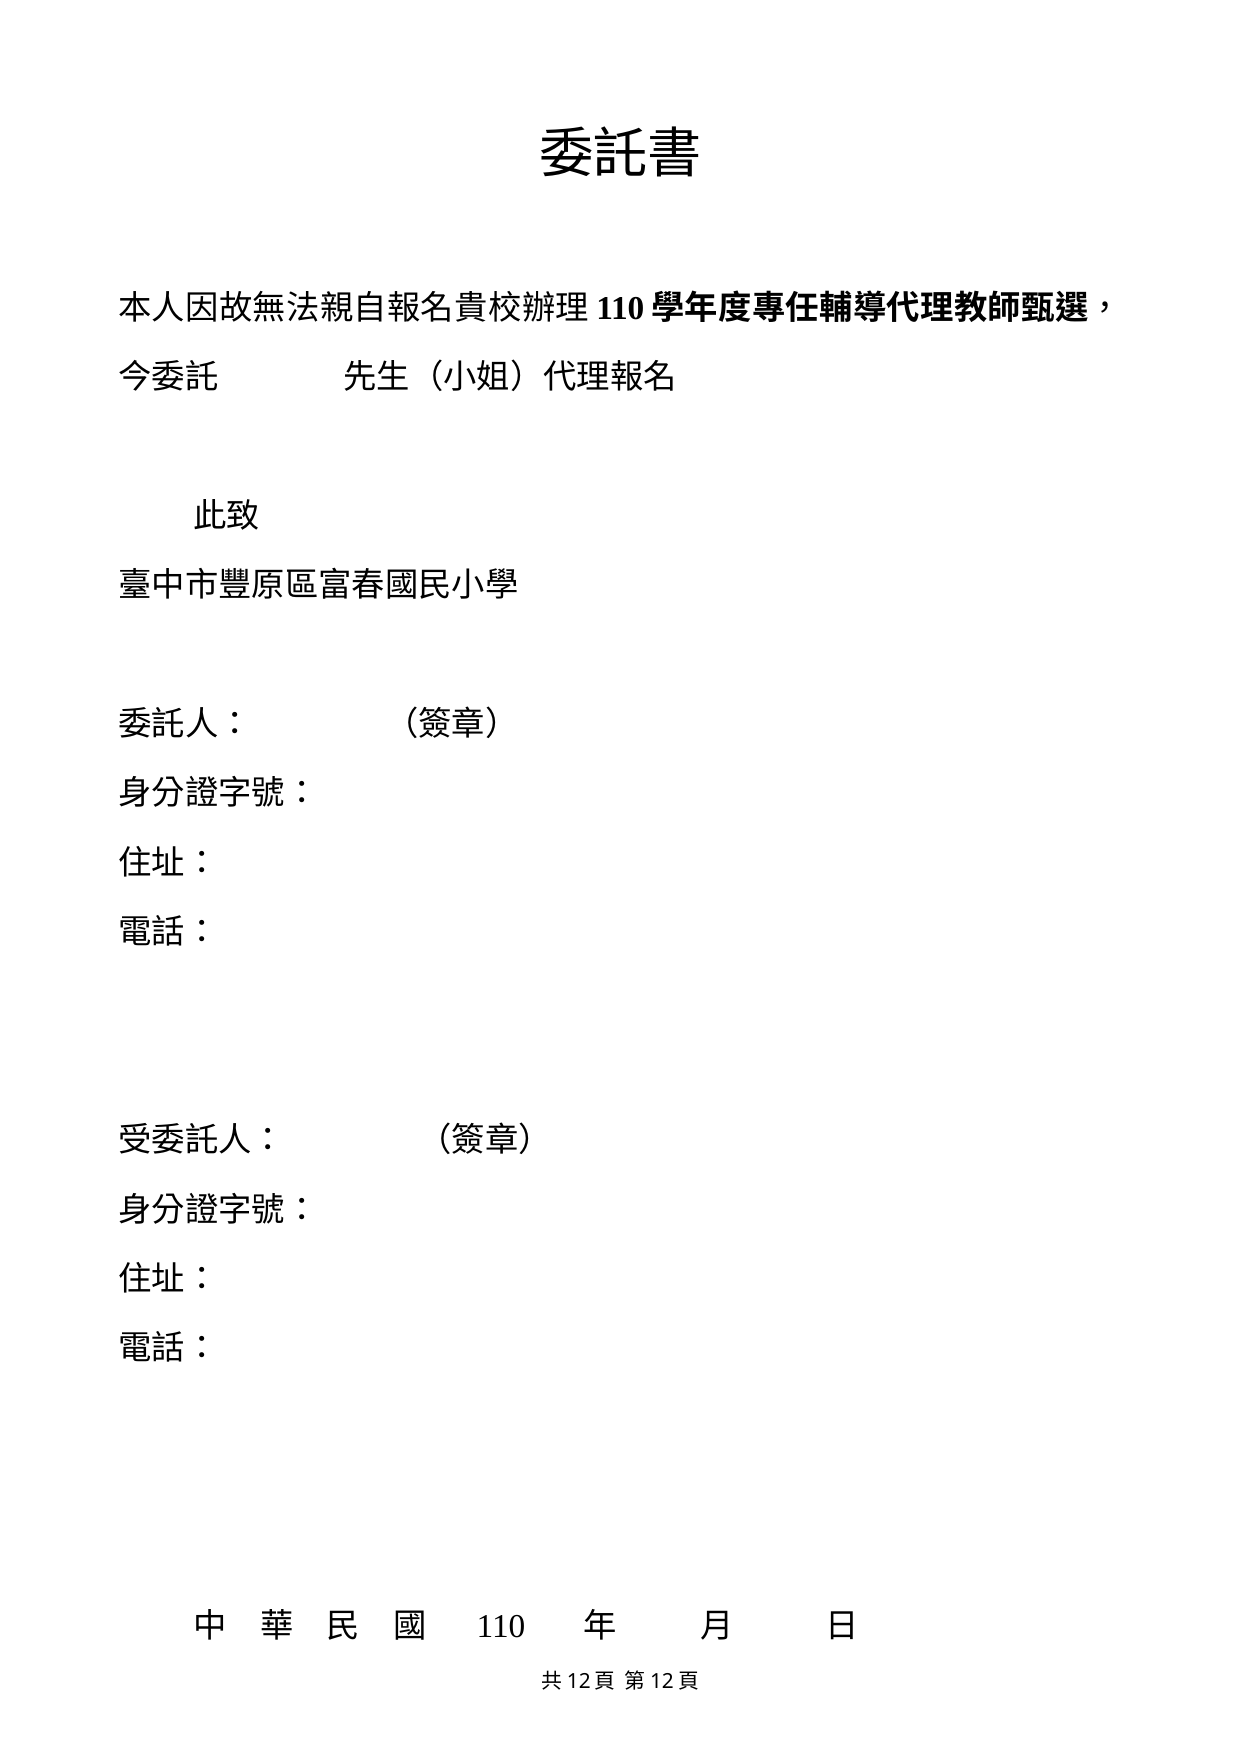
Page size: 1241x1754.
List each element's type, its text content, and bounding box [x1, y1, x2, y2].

text 委託書 [118, 96, 1122, 201]
text 電話： [118, 894, 1122, 964]
text 中 華 民 國 110 年 月 日 [118, 1588, 1122, 1657]
text 本人因故無法親自報名貴校辦理110學年度專任輔導代理教師甄選，今委託 先生（小姐）代理報名 [118, 270, 1122, 409]
text 住址： [118, 825, 1122, 894]
text 身分證字號： [118, 1172, 1122, 1241]
text 住址： [118, 1241, 1122, 1311]
text 委託人： （簽章） [118, 686, 1122, 756]
text 身分證字號： [118, 756, 1122, 825]
text 臺中市豐原區富春國民小學 [118, 547, 1122, 617]
text 受委託人： （簽章） [118, 1102, 1122, 1172]
text 電話： [118, 1311, 1122, 1380]
text 此致 [118, 478, 1122, 547]
